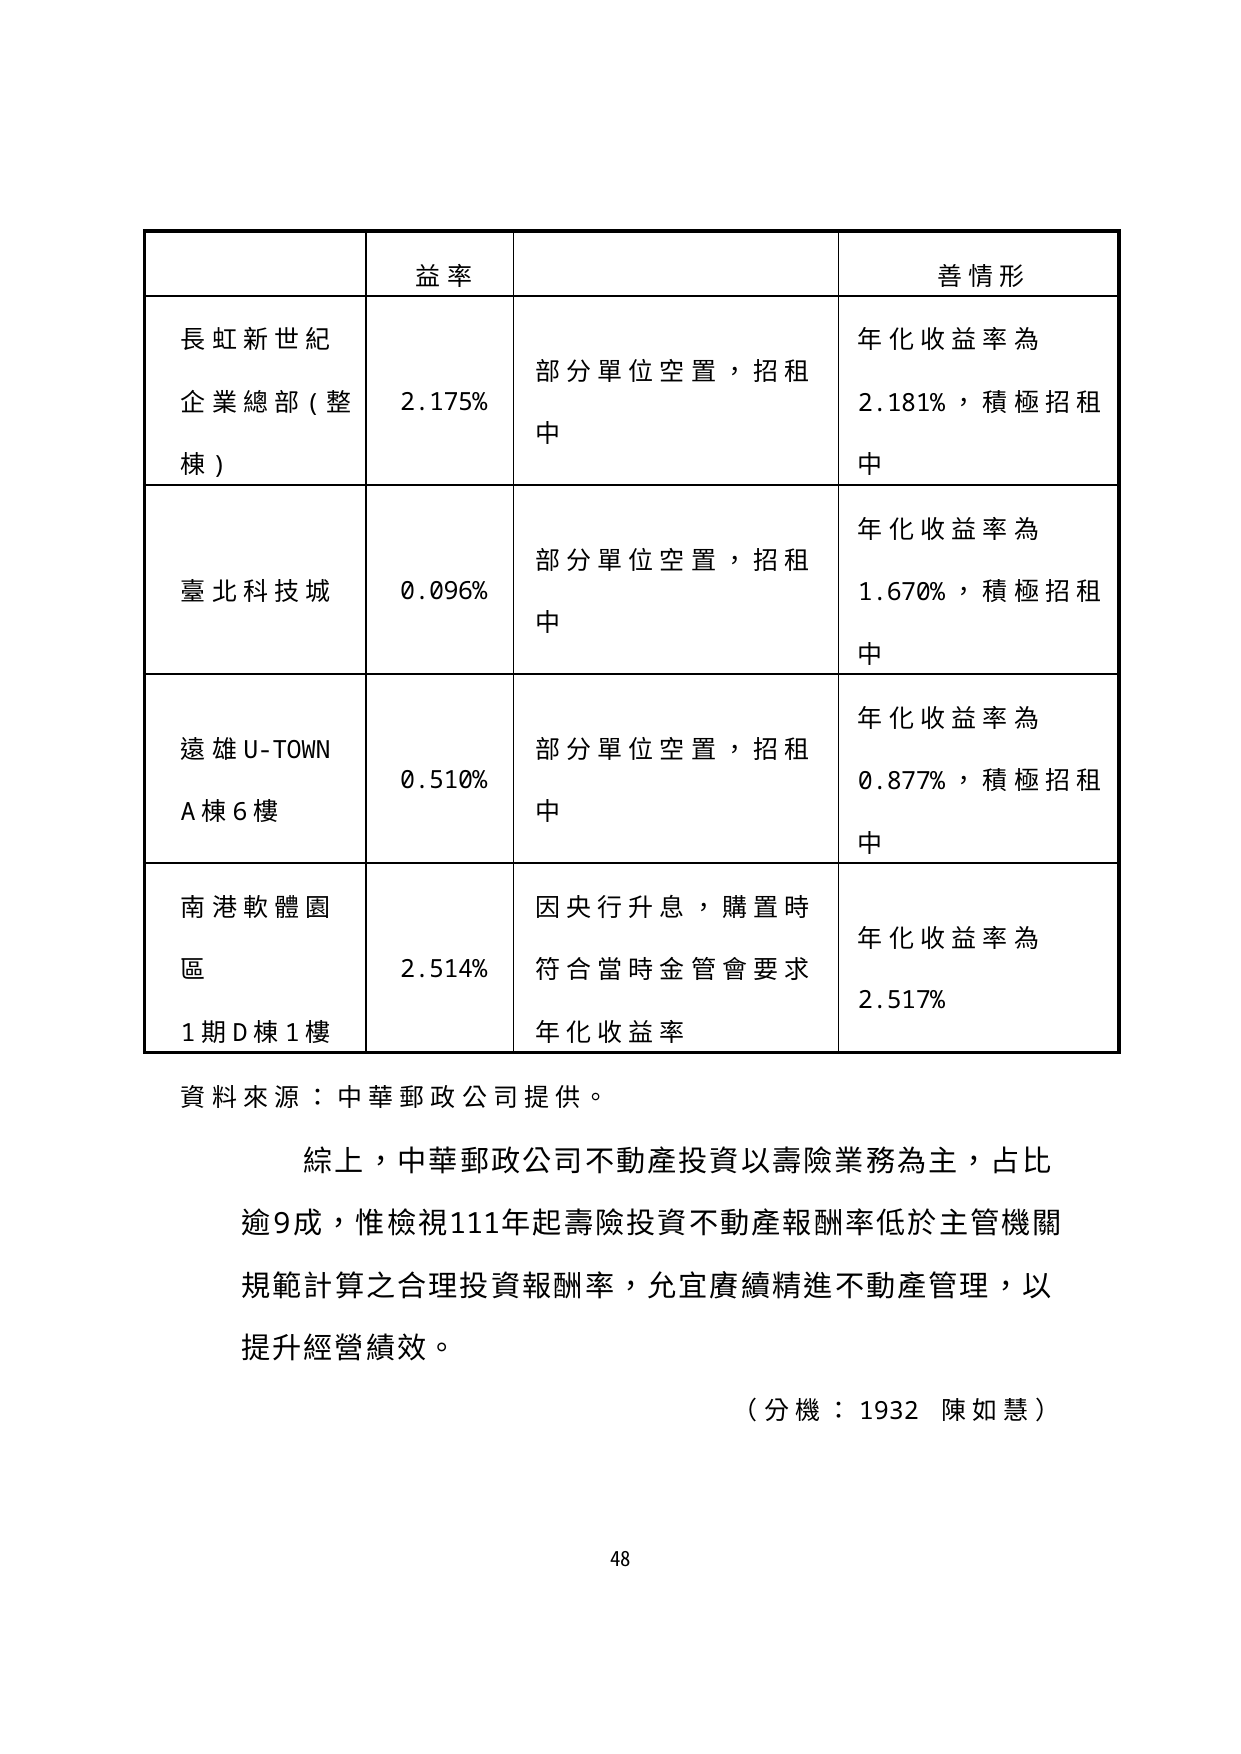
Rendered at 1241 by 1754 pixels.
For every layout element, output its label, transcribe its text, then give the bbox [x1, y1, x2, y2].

text 綜上，中華郵政公司不動產投資以壽險業務為主，占比逾9成，惟檢視111年起壽險投資不動產報酬率低於主管機關規範計算之合理投資報酬率，允宜賡續精進不動產管理，以提升經營績效。 [236, 1117, 1063, 1367]
table_cell 年化收益率為0.877%，積極招租中 [839, 675, 1117, 862]
text 資料來源：中華郵政公司提供。 [133, 1054, 1063, 1117]
table_cell 部分單位空置，招租中 [514, 486, 838, 673]
table_cell 因央行升息，購置時符合當時金管會要求年化收益率 [514, 864, 838, 1051]
table_cell 部分單位空置，招租中 [514, 675, 838, 862]
table_cell 遠雄U-TOWN A棟6樓 [146, 675, 365, 862]
text （分機：1932 陳如慧） [177, 1367, 1063, 1429]
table_cell 年化收益率為2.181%，積極招租中 [839, 297, 1117, 484]
table_cell 部分單位空置，招租中 [514, 297, 838, 484]
table_cell 0.096% [367, 486, 513, 673]
table_cell 2.175% [367, 297, 513, 484]
table_cell 年化收益率為2.517% [839, 864, 1117, 1051]
table_cell 0.510% [367, 675, 513, 862]
table_cell 長虹新世紀企業總部(整棟) [146, 297, 365, 484]
table_cell 臺北科技城 [146, 486, 365, 673]
table_cell 年化收益率為1.670%，積極招租中 [839, 486, 1117, 673]
table_cell 南港軟體園區 1期D棟1樓 [146, 864, 365, 1051]
table_header 益率 [367, 233, 513, 295]
table_cell 2.514% [367, 864, 513, 1051]
table_header [514, 233, 838, 295]
table_header [146, 233, 365, 295]
table_header 善情形 [839, 233, 1117, 295]
